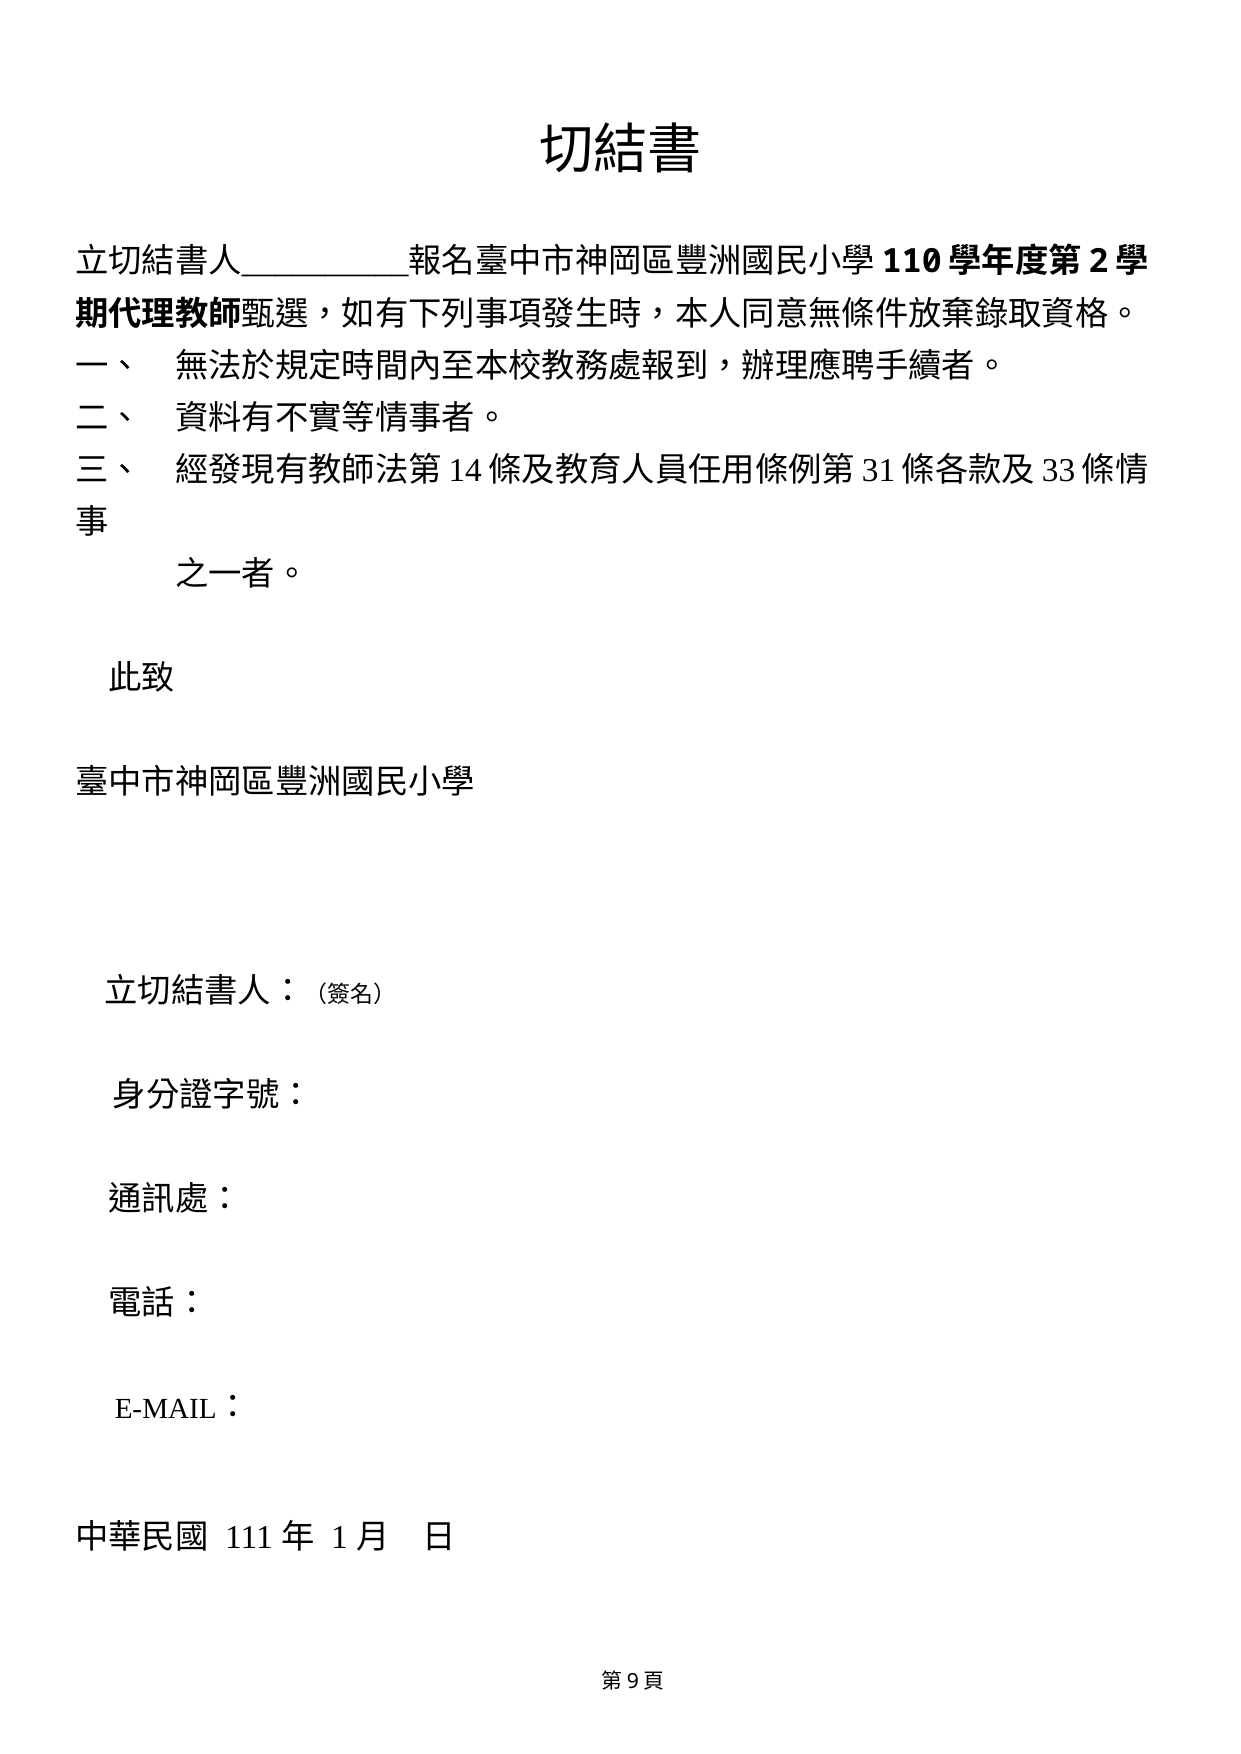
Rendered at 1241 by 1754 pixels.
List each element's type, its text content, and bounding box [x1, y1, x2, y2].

text E-MAIL： [100, 1377, 1165, 1429]
text 此致 [75, 648, 1165, 700]
list 資料有不實等情事者。 [75, 387, 1165, 439]
text 電話： [75, 1273, 1165, 1325]
text 中華民國 111 年 1 月 日 [75, 1510, 1165, 1558]
text 臺中市神岡區豐洲國民小學 [75, 752, 1165, 804]
text 通訊處： [75, 1169, 1165, 1221]
text 切結書 [75, 127, 1165, 179]
list 經發現有教師法第14條及教育人員任用條例第31條各款及33條情事 [75, 439, 1165, 544]
text 立切結書人：（簽名） [75, 960, 1165, 1012]
list 無法於規定時間內至本校教務處報到，辦理應聘手續者。 [75, 335, 1165, 387]
text 立切結書人__________報名臺中市神岡區豐洲國民小學110學年度第2學期代理教師甄選，如有下列事項發生時，本人同意無條件放棄錄取資格。 [75, 231, 1165, 335]
text 身分證字號： [75, 1064, 1165, 1117]
text 之一者。 [75, 544, 1165, 596]
